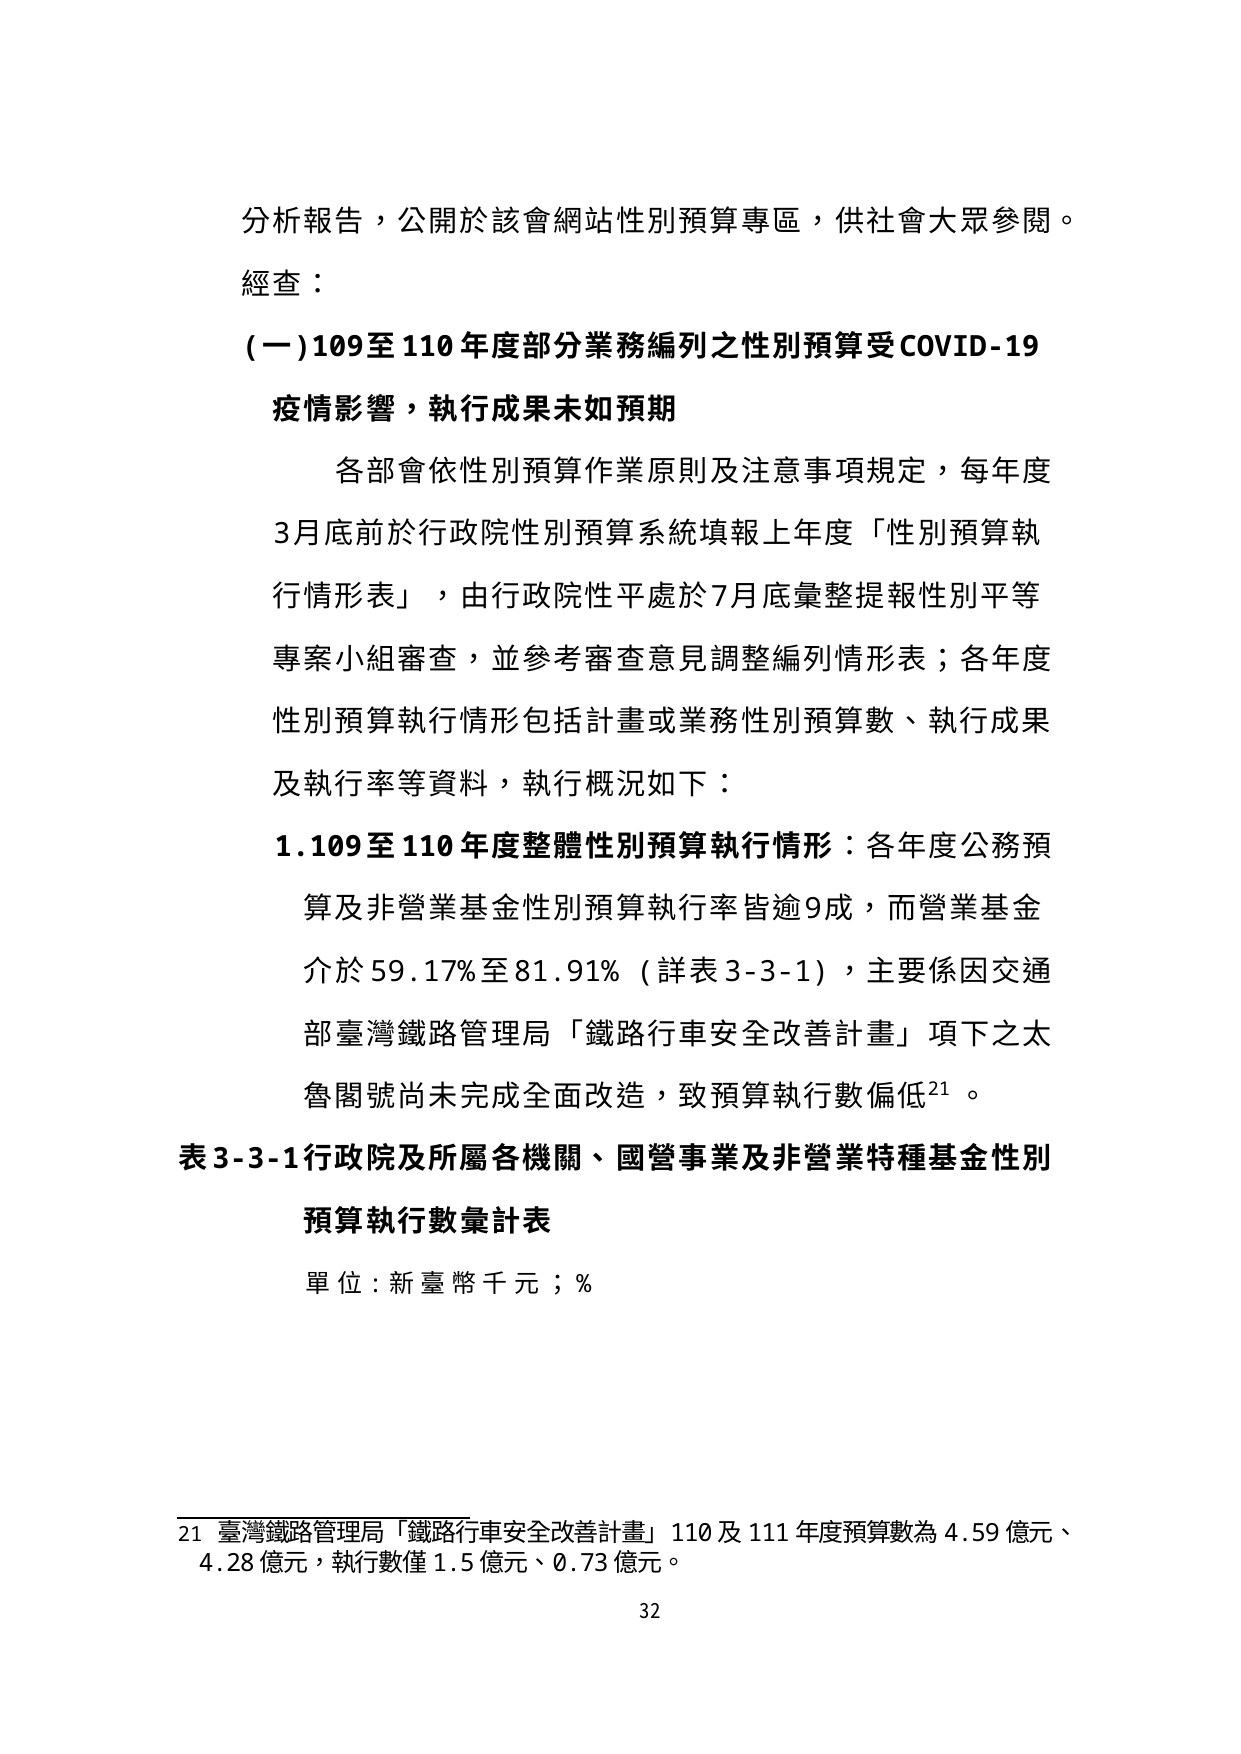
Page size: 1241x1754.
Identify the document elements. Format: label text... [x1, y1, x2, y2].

text (一)109至110年度部分業務編列之性別預算受COVID-19疫情影響，執行成果未如預期 [236, 302, 1063, 427]
text 臺灣鐵路管理局「鐵路行車安全改善計畫」110及111年度預算數為4.59億元、4.28億元，執行數僅1.5億元、0.73億元。 [177, 1518, 1063, 1577]
text 表3-3-1行政院及所屬各機關、國營事業及非營業特種基金性別預算執行數彙計表 單位:新臺幣千元；% [177, 1115, 1063, 1302]
text 各部會依性別預算作業原則及注意事項規定，每年度3月底前於行政院性別預算系統填報上年度「性別預算執行情形表」，由行政院性平處於7月底彙整提報性別平等專案小組審查，並參考審查意見調整編列情形表；各年度性別預算執行情形包括計畫或業務性別預算數、執行成果及執行率等資料，執行概況如下： [266, 427, 1063, 802]
text 1.109至110年度整體性別預算執行情形：各年度公務預算及非營業基金性別預算執行率皆逾9成，而營業基金介於59.17%至81.91% (詳表3-3-1)，主要係因交通部臺灣鐵路管理局「鐵路行車安全改善計畫」項下之太魯閣號尚未完成全面改造，致預算執行數偏低。 [266, 802, 1063, 1115]
text 為回應消除對婦女一切形式歧視公約第3次國家報告審查委員會對於「追蹤性別預算支出」及「公開性別預算計畫實施與影響資訊」之關切，行政院自110年起推動性別預算執行情形填報作業，以追蹤各部會性別預算執行情形及能否達成年度性別平等預期成果，並由行政院性平處撰寫整體分析報告，公開於該會網站性別預算專區，供社會大眾參閱。經查： [236, 177, 1063, 302]
